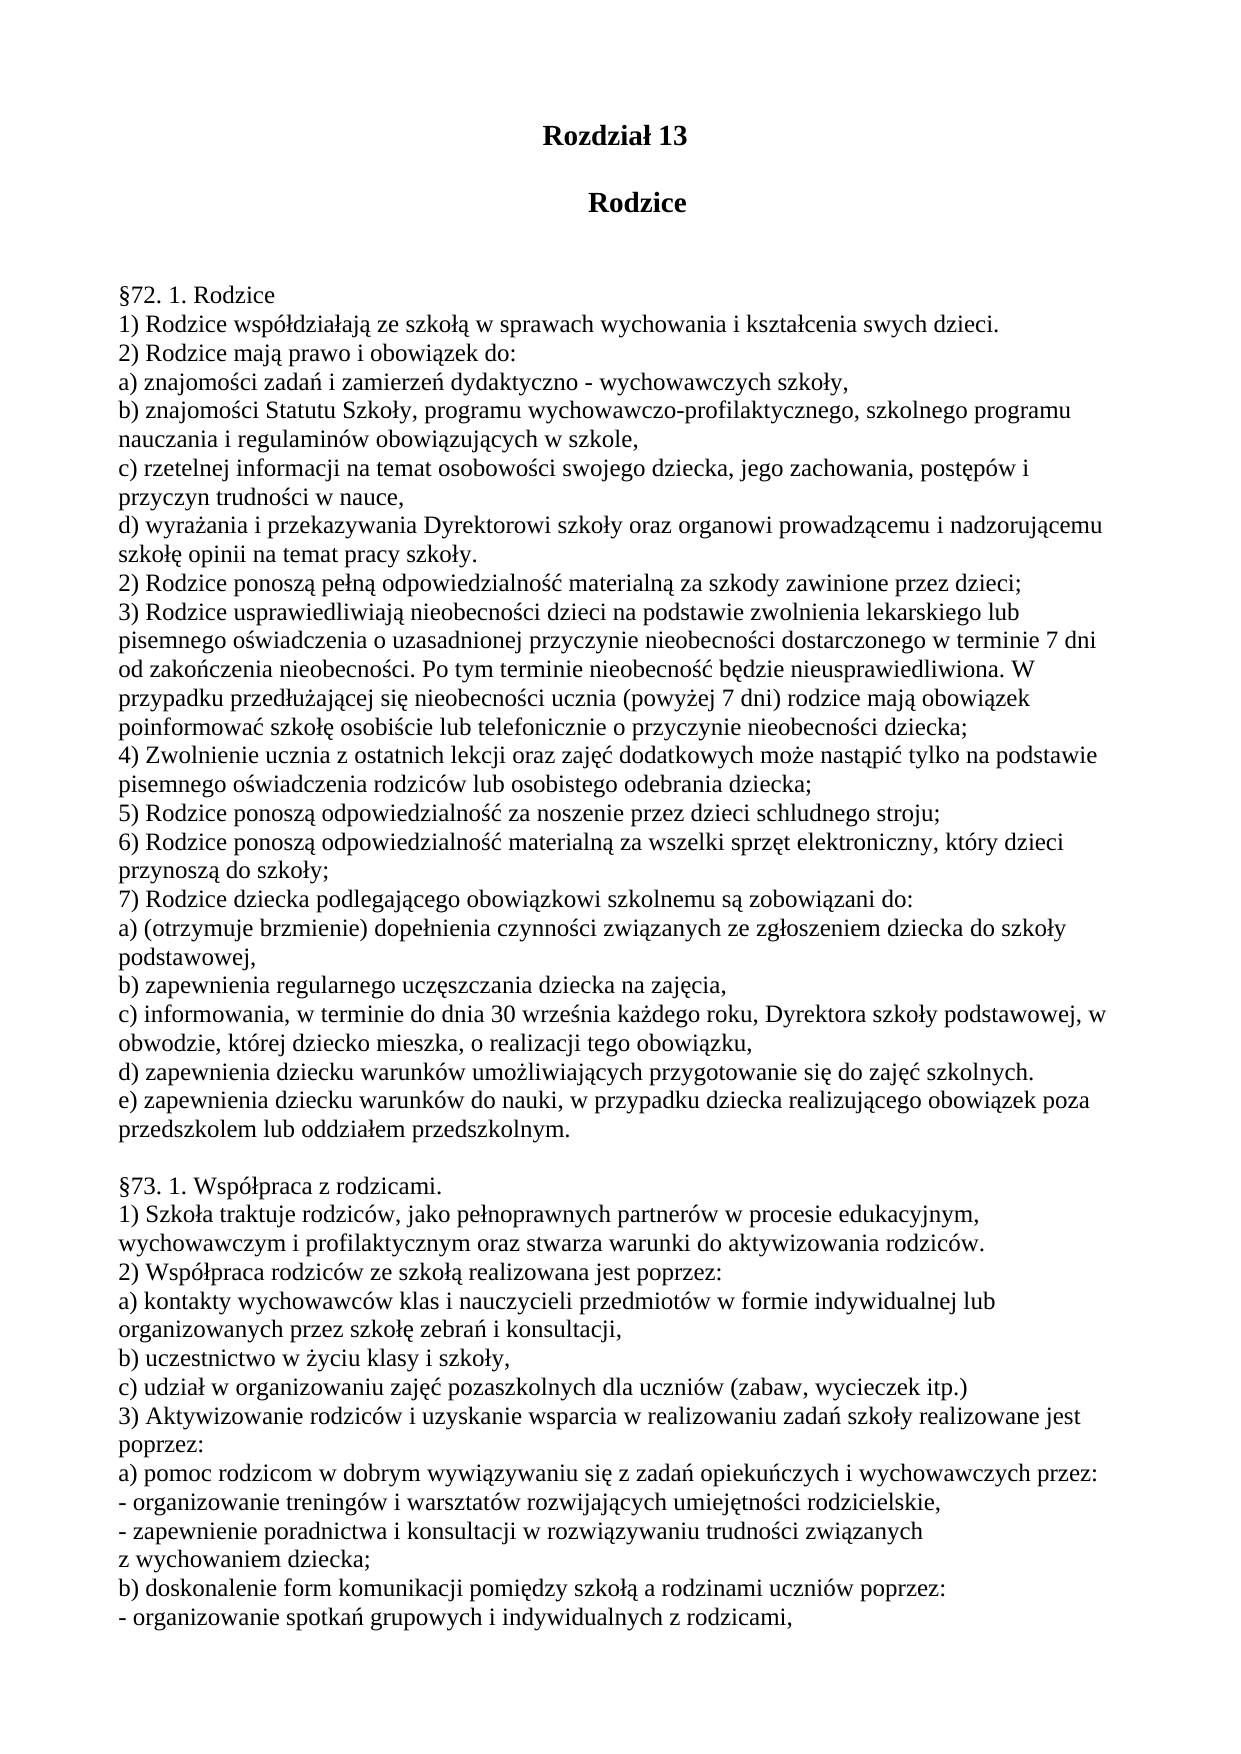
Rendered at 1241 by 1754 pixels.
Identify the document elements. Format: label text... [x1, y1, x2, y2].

text §73. 1. Współpraca z rodzicami. [118, 1171, 1122, 1199]
text c) udział w organizowaniu zajęć pozaszkolnych dla uczniów (zabaw, wycieczek itp.) [118, 1372, 1122, 1401]
text 3) Aktywizowanie rodziców i uzyskanie wsparcia w realizowaniu zadań szkoły realizowane jest poprzez: [118, 1401, 1122, 1458]
text 1) Szkoła traktuje rodziców, jako pełnoprawnych partnerów w procesie edukacyjnym, wychowawczym i profilaktycznym oraz stwarza warunki do aktywizowania rodziców. [118, 1199, 1122, 1257]
text a) kontakty wychowawców klas i nauczycieli przedmiotów w formie indywidualnej lub organizowanych przez szkołę zebrań i konsultacji, [118, 1286, 1122, 1343]
text b) znajomości Statutu Szkoły, programu wychowawczo-profilaktycznego, szkolnego programu nauczania i regulaminów obowiązujących w szkole, [118, 395, 1122, 453]
text c) informowania, w terminie do dnia 30 września każdego roku, Dyrektora szkoły podstawowej, w obwodzie, której dziecko mieszka, o realizacji tego obowiązku, [118, 999, 1122, 1057]
text a) pomoc rodzicom w dobrym wywiązywaniu się z zadań opiekuńczych i wychowawczych przez: [118, 1458, 1122, 1487]
text 2) Rodzice mają prawo i obowiązek do: [118, 338, 1122, 367]
text c) rzetelnej informacji na temat osobowości swojego dziecka, jego zachowania, postępów i przyczyn trudności w nauce, [118, 453, 1122, 510]
text 2) Rodzice ponoszą pełną odpowiedzialność materialną za szkody zawinione przez dzieci; [118, 568, 1122, 597]
text Rozdział 13 Rodzice [118, 118, 1119, 219]
text 3) Rodzice usprawiedliwiają nieobecności dzieci na podstawie zwolnienia lekarskiego lub pisemnego oświadczenia o uzasadnionej przyczynie nieobecności dostarczonego w terminie 7 dni od zakończenia nieobecności. Po tym terminie nieobecność będzie nieusprawiedliwiona. W przypadku przedłużającej się nieobecności ucznia (powyżej 7 dni) rodzice mają obowiązek poinformować szkołę osobiście lub telefonicznie o przyczynie nieobecności dziecka; [118, 597, 1122, 740]
text a) (otrzymuje brzmienie) dopełnienia czynności związanych ze zgłoszeniem dziecka do szkoły podstawowej, [118, 913, 1122, 970]
text 5) Rodzice ponoszą odpowiedzialność za noszenie przez dzieci schludnego stroju; [118, 798, 1122, 827]
text b) uczestnictwo w życiu klasy i szkoły, [118, 1343, 1122, 1372]
text §72. 1. Rodzice [118, 280, 1122, 309]
text - organizowanie treningów i warsztatów rozwijających umiejętności rodzicielskie, [118, 1487, 1122, 1516]
text 6) Rodzice ponoszą odpowiedzialność materialną za wszelki sprzęt elektroniczny, który dzieci przynoszą do szkoły; [118, 827, 1122, 884]
text - organizowanie spotkań grupowych i indywidualnych z rodzicami, [118, 1602, 1122, 1631]
text 1) Rodzice współdziałają ze szkołą w sprawach wychowania i kształcenia swych dzieci. [118, 309, 1122, 338]
text e) zapewnienia dziecku warunków do nauki, w przypadku dziecka realizującego obowiązek poza przedszkolem lub oddziałem przedszkolnym. [118, 1085, 1122, 1143]
text 4) Zwolnienie ucznia z ostatnich lekcji oraz zajęć dodatkowych może nastąpić tylko na podstawie pisemnego oświadczenia rodziców lub osobistego odebrania dziecka; [118, 740, 1122, 798]
text 2) Współpraca rodziców ze szkołą realizowana jest poprzez: [118, 1257, 1122, 1286]
text 7) Rodzice dziecka podlegającego obowiązkowi szkolnemu są zobowiązani do: [118, 884, 1122, 913]
text d) zapewnienia dziecku warunków umożliwiających przygotowanie się do zajęć szkolnych. [118, 1057, 1122, 1085]
text b) zapewnienia regularnego uczęszczania dziecka na zajęcia, [118, 970, 1122, 999]
text - zapewnienie poradnictwa i konsultacji w rozwiązywaniu trudności związanych z wychowaniem dziecka; [118, 1516, 1122, 1573]
text a) znajomości zadań i zamierzeń dydaktyczno - wychowawczych szkoły, [118, 367, 1122, 395]
text d) wyrażania i przekazywania Dyrektorowi szkoły oraz organowi prowadzącemu i nadzorującemu szkołę opinii na temat pracy szkoły. [118, 510, 1122, 568]
text b) doskonalenie form komunikacji pomiędzy szkołą a rodzinami uczniów poprzez: [118, 1573, 1122, 1602]
